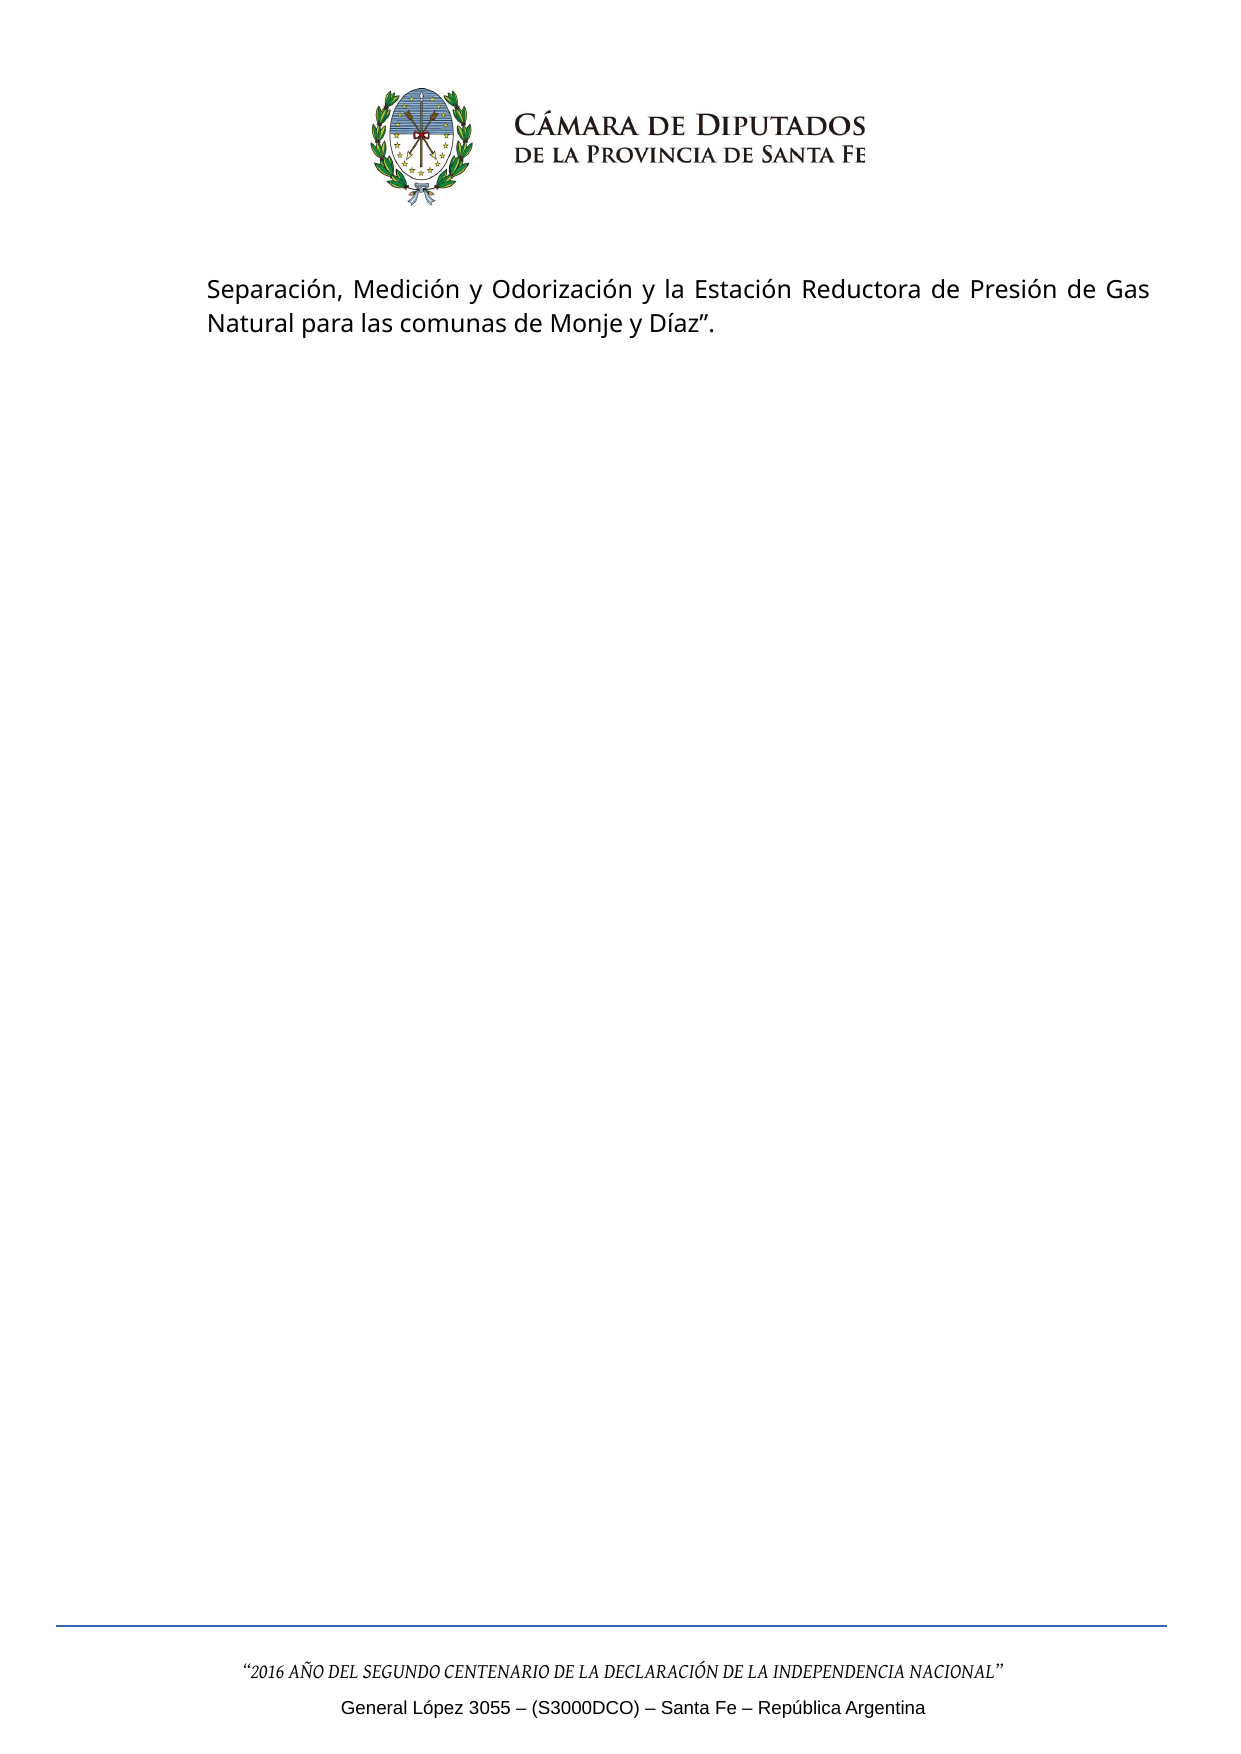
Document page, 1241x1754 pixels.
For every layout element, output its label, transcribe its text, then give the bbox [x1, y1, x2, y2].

text Separación, Medición y Odorización y la Estación Reductora de Presión de Gas Natural para las comunas de Monje y Díaz”. [207, 272, 1152, 340]
picture [370, 88, 866, 210]
